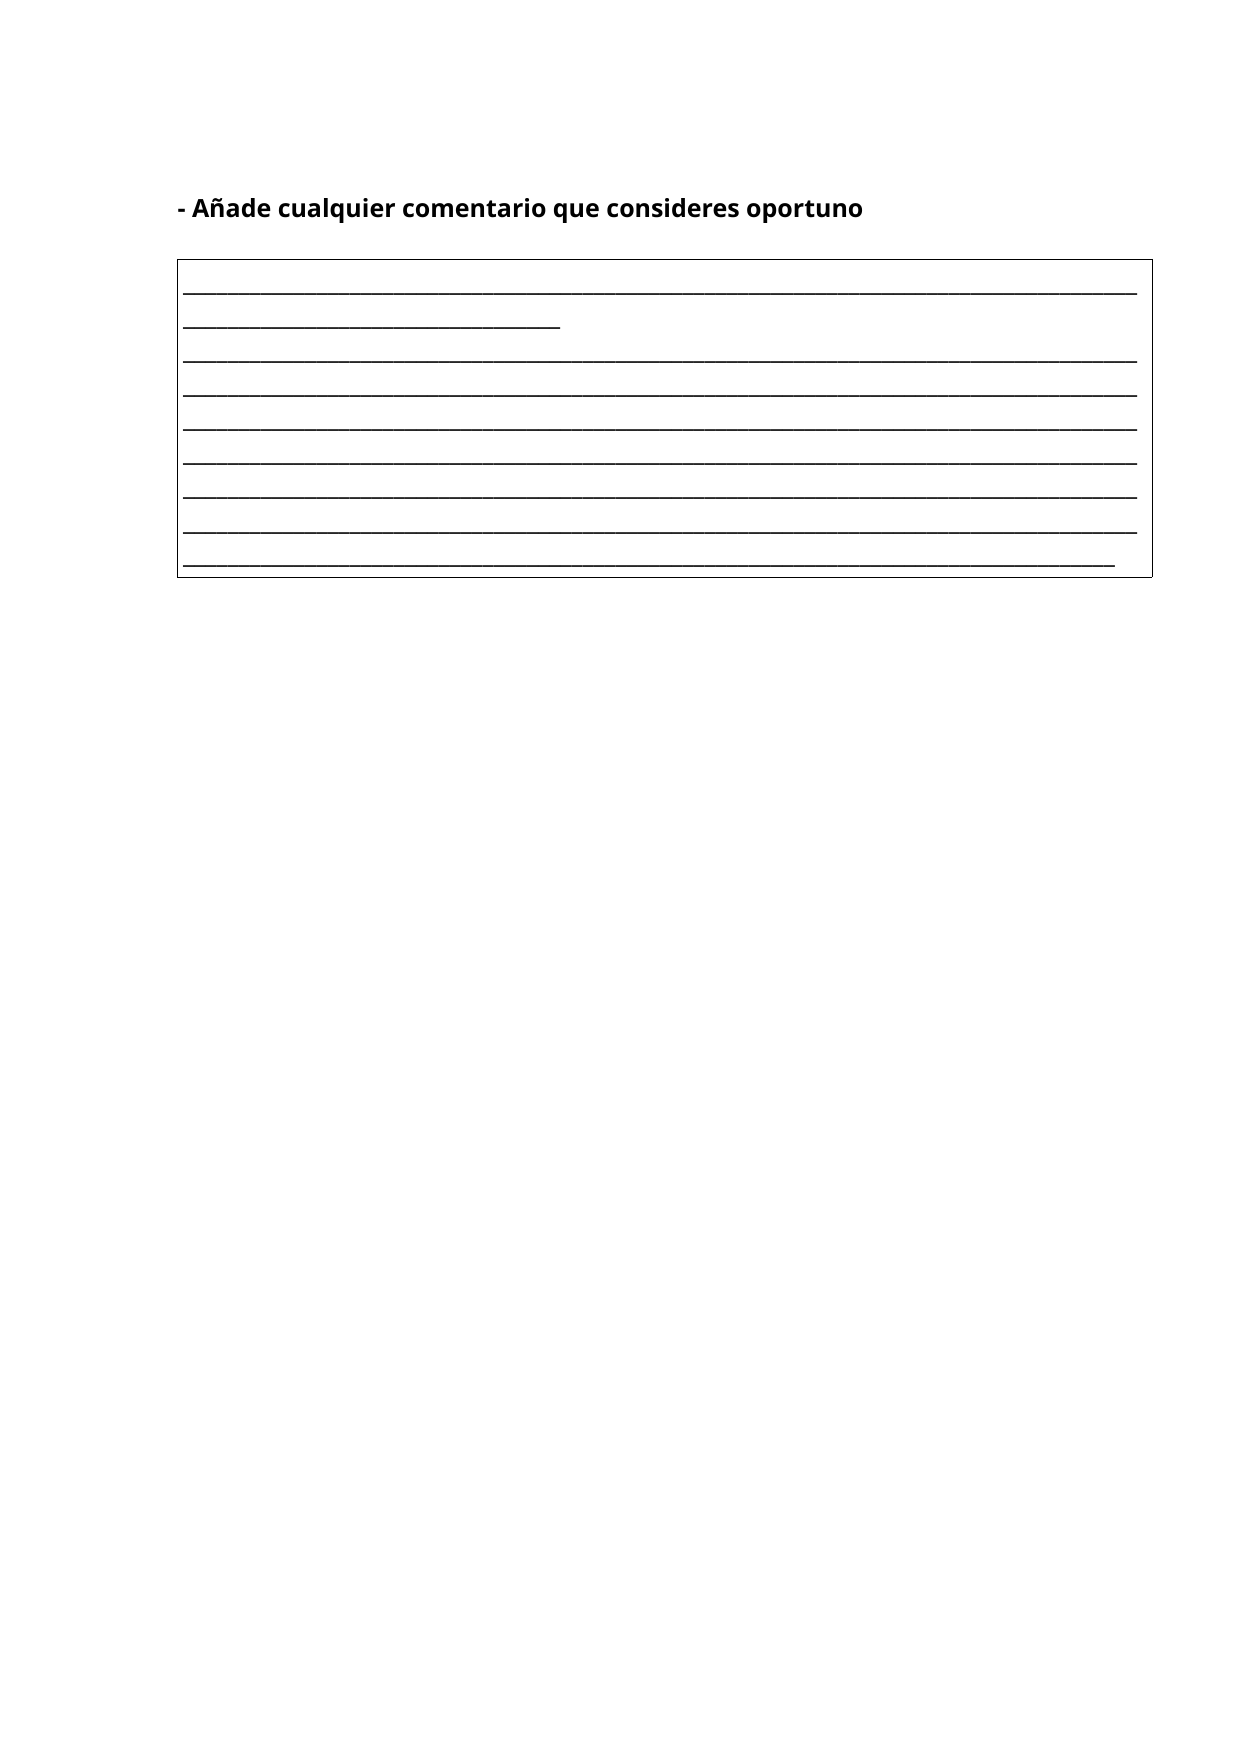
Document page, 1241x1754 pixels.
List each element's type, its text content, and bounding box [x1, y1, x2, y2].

table_header ________________________________________________________________________________________________________________________ ________________________________________________________________________________________________________________________________________________________________________________________________________________________________________________________________________________________________________________________________________________________________________________________________________________________________________________________________________________________________________________________________________________________________________________________________________________________ [178, 260, 1152, 577]
text - Añade cualquier comentario que consideres oportuno [177, 191, 1152, 225]
